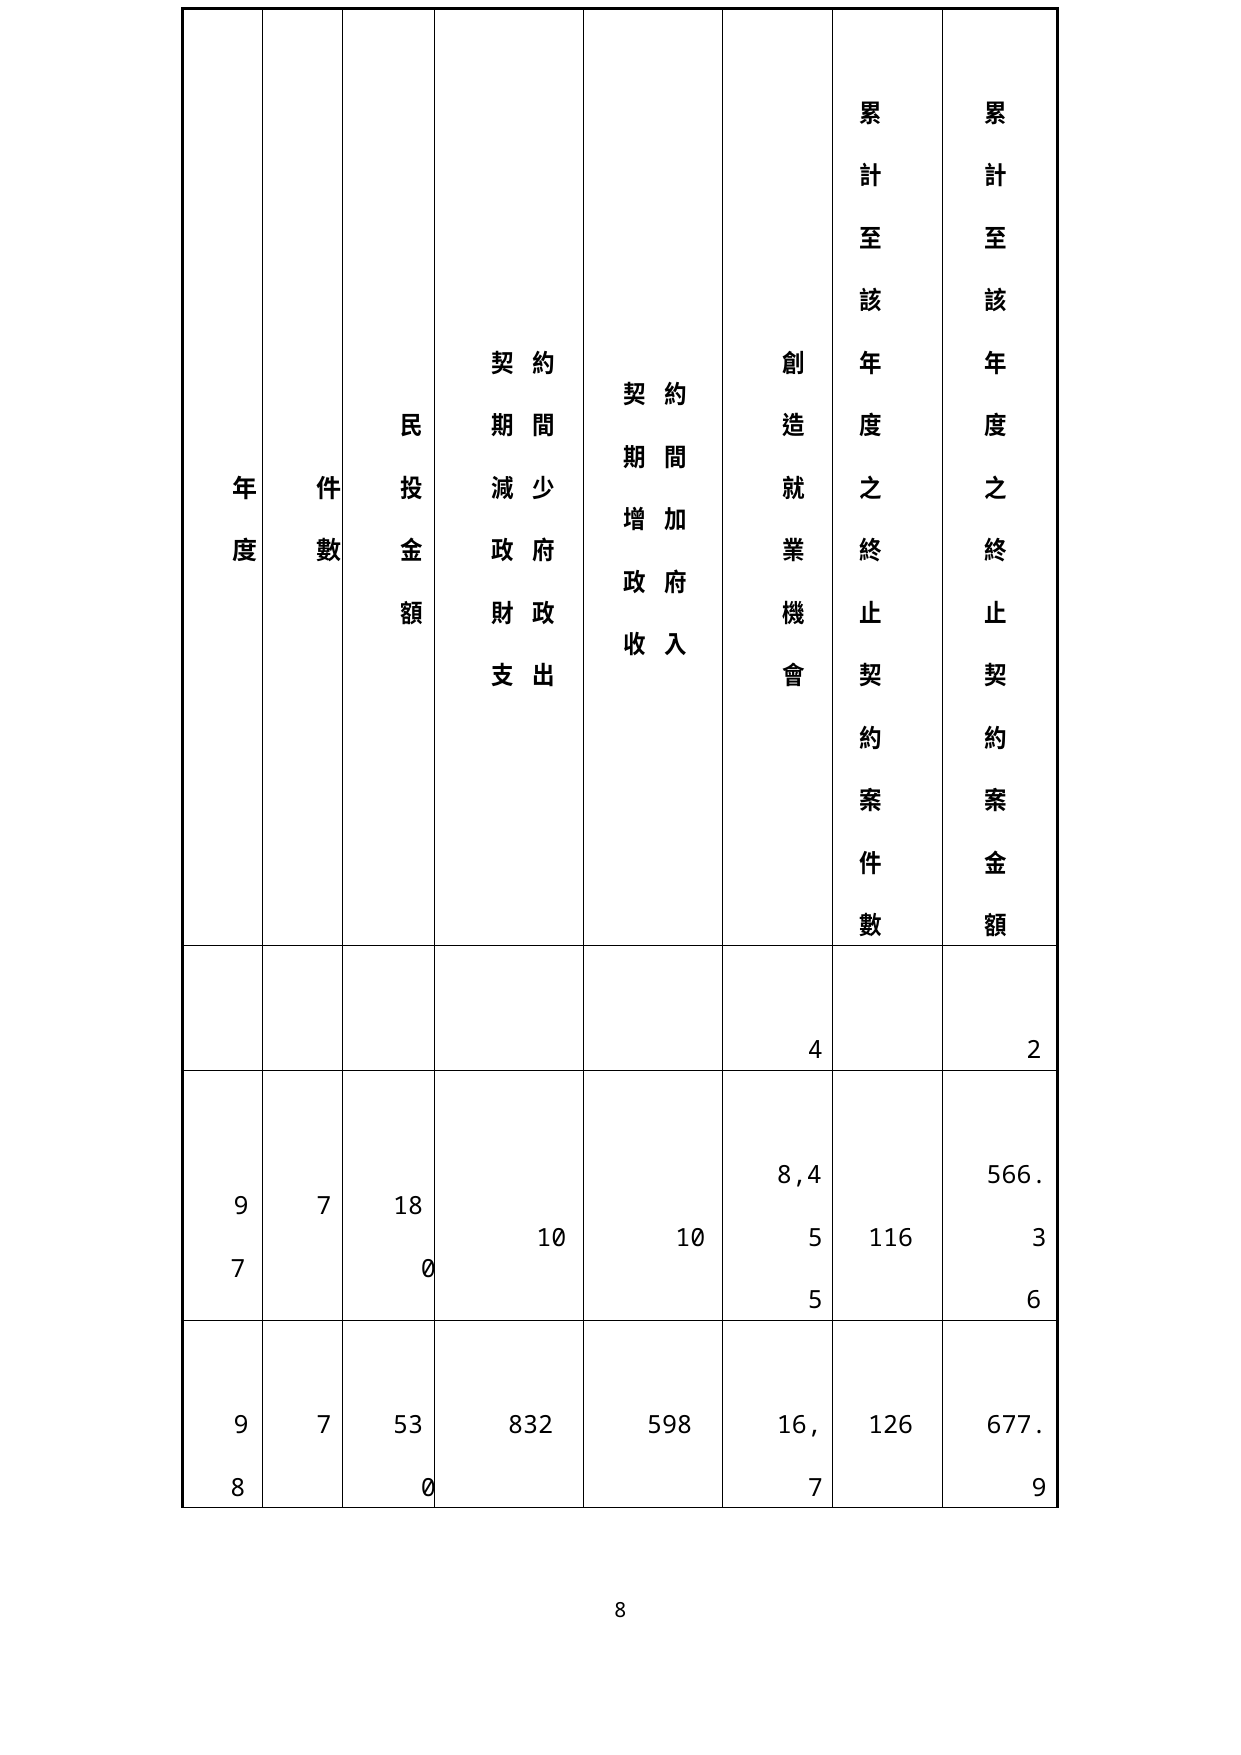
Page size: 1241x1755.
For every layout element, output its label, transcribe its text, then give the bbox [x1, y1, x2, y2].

table_cell 677.9 [943, 1321, 1056, 1507]
table_header 累計至該年度之終止契約案金額 [943, 10, 1056, 945]
table_cell [184, 946, 262, 1070]
table_cell 116 [833, 1071, 942, 1320]
table_cell 98 [184, 1321, 262, 1507]
table_cell 79 [263, 1321, 342, 1507]
table_cell 832 [435, 1321, 583, 1507]
table_cell 126 [833, 1321, 942, 1507]
table_cell [584, 946, 722, 1070]
table_cell 598 [584, 1321, 722, 1507]
table_header 契約期間增加政府收入 [584, 10, 722, 945]
table_cell 123 [263, 946, 342, 1070]
table_header 累計至該年度之終止契約案件數 [833, 10, 942, 945]
table_cell 10 [584, 1071, 722, 1320]
table_cell [833, 946, 942, 1070]
table_cell 2 [943, 946, 1056, 1070]
table_cell 16,7 [723, 1321, 832, 1507]
table_header 創造就業機會 [723, 10, 832, 945]
table_cell 97 [184, 1071, 262, 1320]
table_cell 530 [343, 1321, 434, 1507]
table_cell 180 [343, 1071, 434, 1320]
table_cell 566.36 [943, 1071, 1056, 1320]
table_cell 70 [263, 1071, 342, 1320]
table_header 年度 [184, 10, 262, 945]
table_cell 10 [435, 1071, 583, 1320]
table_cell 8,455 [723, 1071, 832, 1320]
table_header 契約期間減少政府財政支出 [435, 10, 583, 945]
table_header 民投金額 [343, 10, 434, 945]
table_header 件數 [263, 10, 342, 945]
table_cell 4 [723, 946, 832, 1070]
table_cell [435, 946, 583, 1070]
table_cell [343, 946, 434, 1070]
